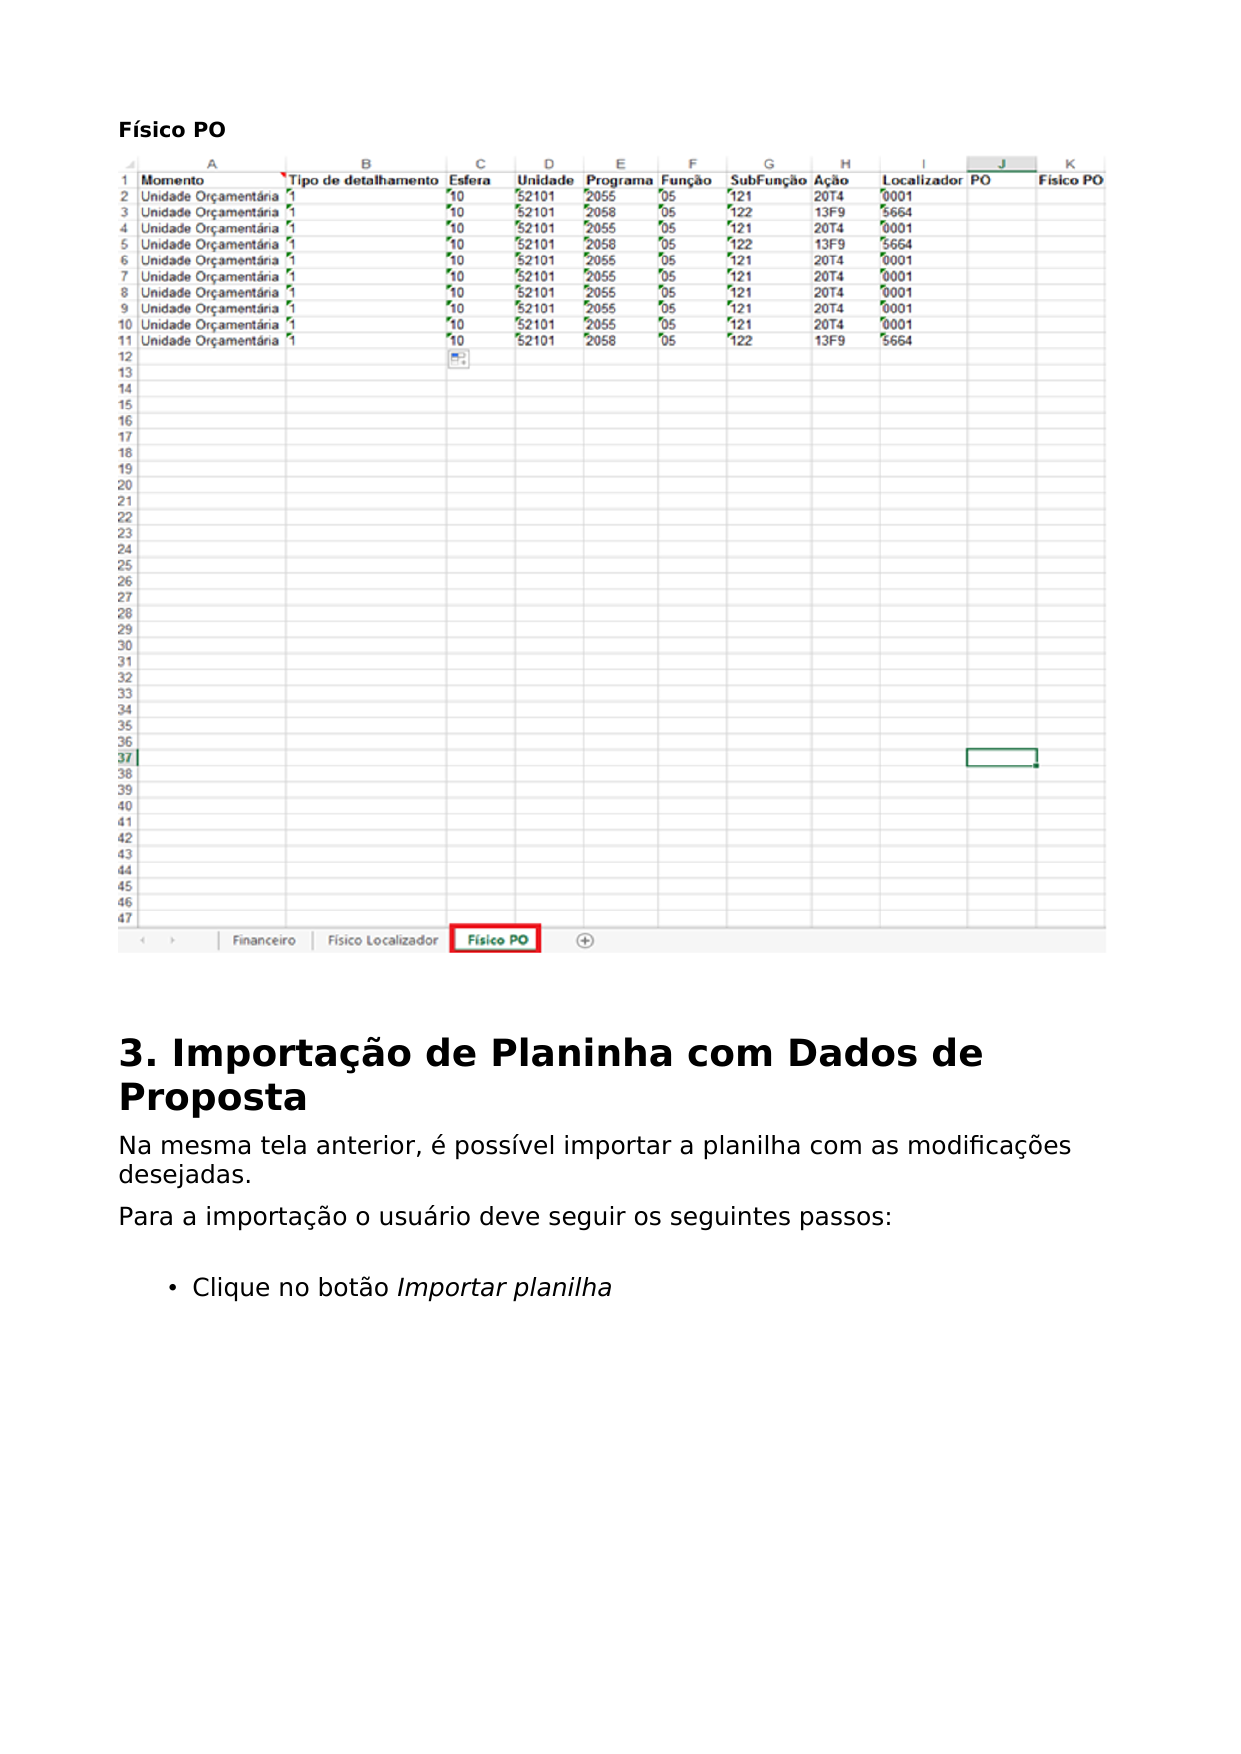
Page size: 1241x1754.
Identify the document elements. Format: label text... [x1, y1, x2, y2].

picture [118, 155, 1123, 965]
subtitle Físico PO [118, 118, 1122, 142]
text Na mesma tela anterior, é possível importar a planilha com as modificações desejadas. [118, 1131, 1122, 1190]
subtitle 3. Importação de Planinha com Dados de Proposta [118, 1032, 1122, 1119]
text Para a importação o usuário deve seguir os seguintes passos: [118, 1202, 1122, 1231]
list Clique no botão Importar planilha [177, 1273, 1122, 1303]
